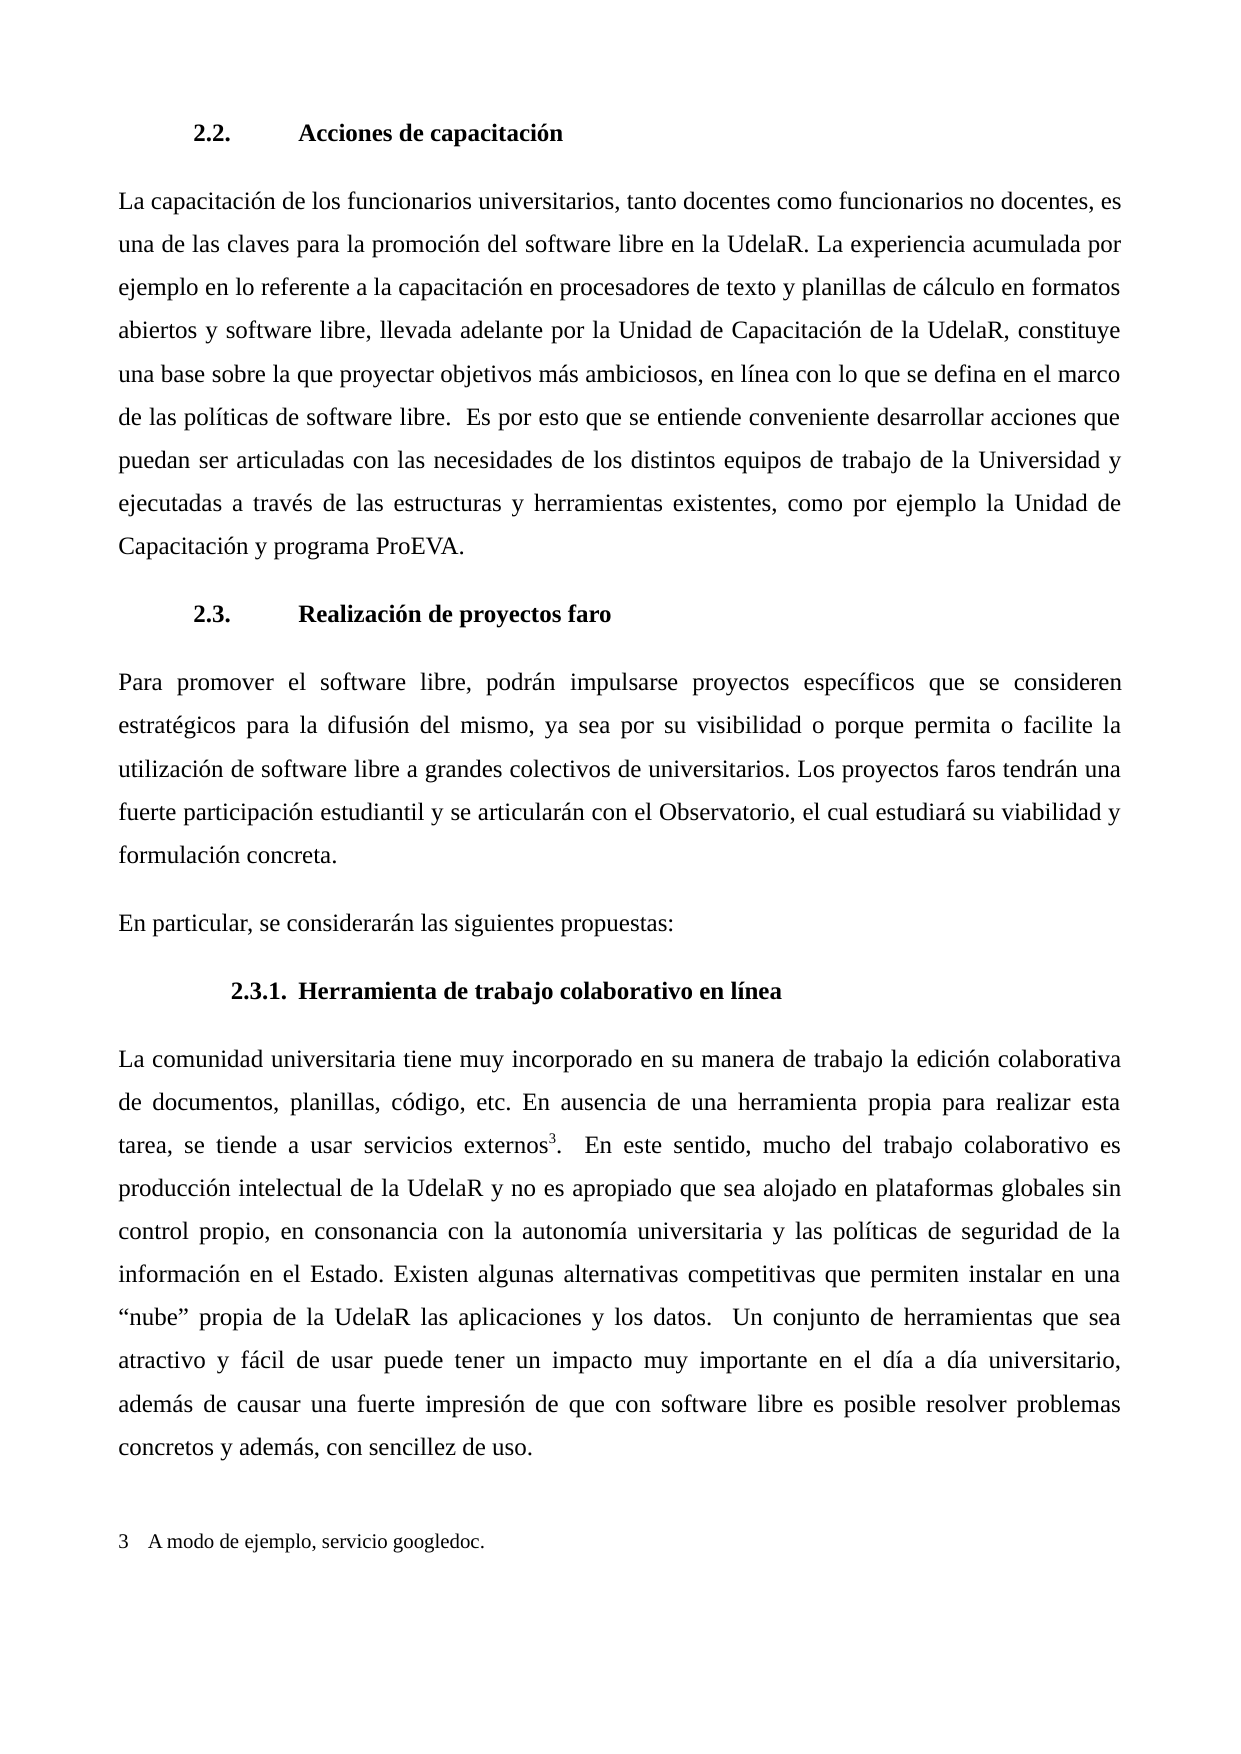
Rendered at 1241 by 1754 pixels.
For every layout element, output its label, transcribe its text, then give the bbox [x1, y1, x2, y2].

list Acciones de capacitación [193, 118, 1122, 147]
list La comunidad universitaria tiene muy incorporado en su manera de trabajo la edición colaborativa de documentos, planillas, código, etc. En ausencia de una herramienta propia para realizar esta tarea, se tiende a usar servicios externos. En este sentido, mucho del trabajo colaborativo es producción intelectual de la UdelaR y no es apropiado que sea alojado en plataformas globales sin control propio, en consonancia con la autonomía universitaria y las políticas de seguridad de la información en el Estado. Existen algunas alternativas competitivas que permiten instalar en una “nube” propia de la UdelaR las aplicaciones y los datos. Un conjunto de herramientas que sea atractivo y fácil de usar puede tener un impacto muy importante en el día a día universitario, además de causar una fuerte impresión de que con software libre es posible resolver problemas concretos y además, con sencillez de uso. [118, 1044, 1122, 1461]
list Herramienta de trabajo colaborativo en línea [231, 976, 1122, 1004]
text La capacitación de los funcionarios universitarios, tanto docentes como funcionarios no docentes, es una de las claves para la promoción del software libre en la UdelaR. La experiencia acumulada por ejemplo en lo referente a la capacitación en procesadores de texto y planillas de cálculo en formatos abiertos y software libre, llevada adelante por la Unidad de Capacitación de la UdelaR, constituye una base sobre la que proyectar objetivos más ambiciosos, en línea con lo que se defina en el marco de las políticas de software libre. Es por esto que se entiende conveniente desarrollar acciones que puedan ser articuladas con las necesidades de los distintos equipos de trabajo de la Universidad y ejecutadas a través de las estructuras y herramientas existentes, como por ejemplo la Unidad de Capacitación y programa ProEVA. [118, 186, 1122, 560]
text En particular, se considerarán las siguientes propuestas: [118, 908, 1122, 937]
list Realización de proyectos faro [193, 599, 1122, 628]
text Para promover el software libre, podrán impulsarse proyectos específicos que se consideren estratégicos para la difusión del mismo, ya sea por su visibilidad o porque permita o facilite la utilización de software libre a grandes colectivos de universitarios. Los proyectos faros tendrán una fuerte participación estudiantil y se articularán con el Observatorio, el cual estudiará su viabilidad y formulación concreta. [118, 667, 1122, 869]
list A modo de ejemplo, servicio googledoc. [118, 1529, 1122, 1553]
